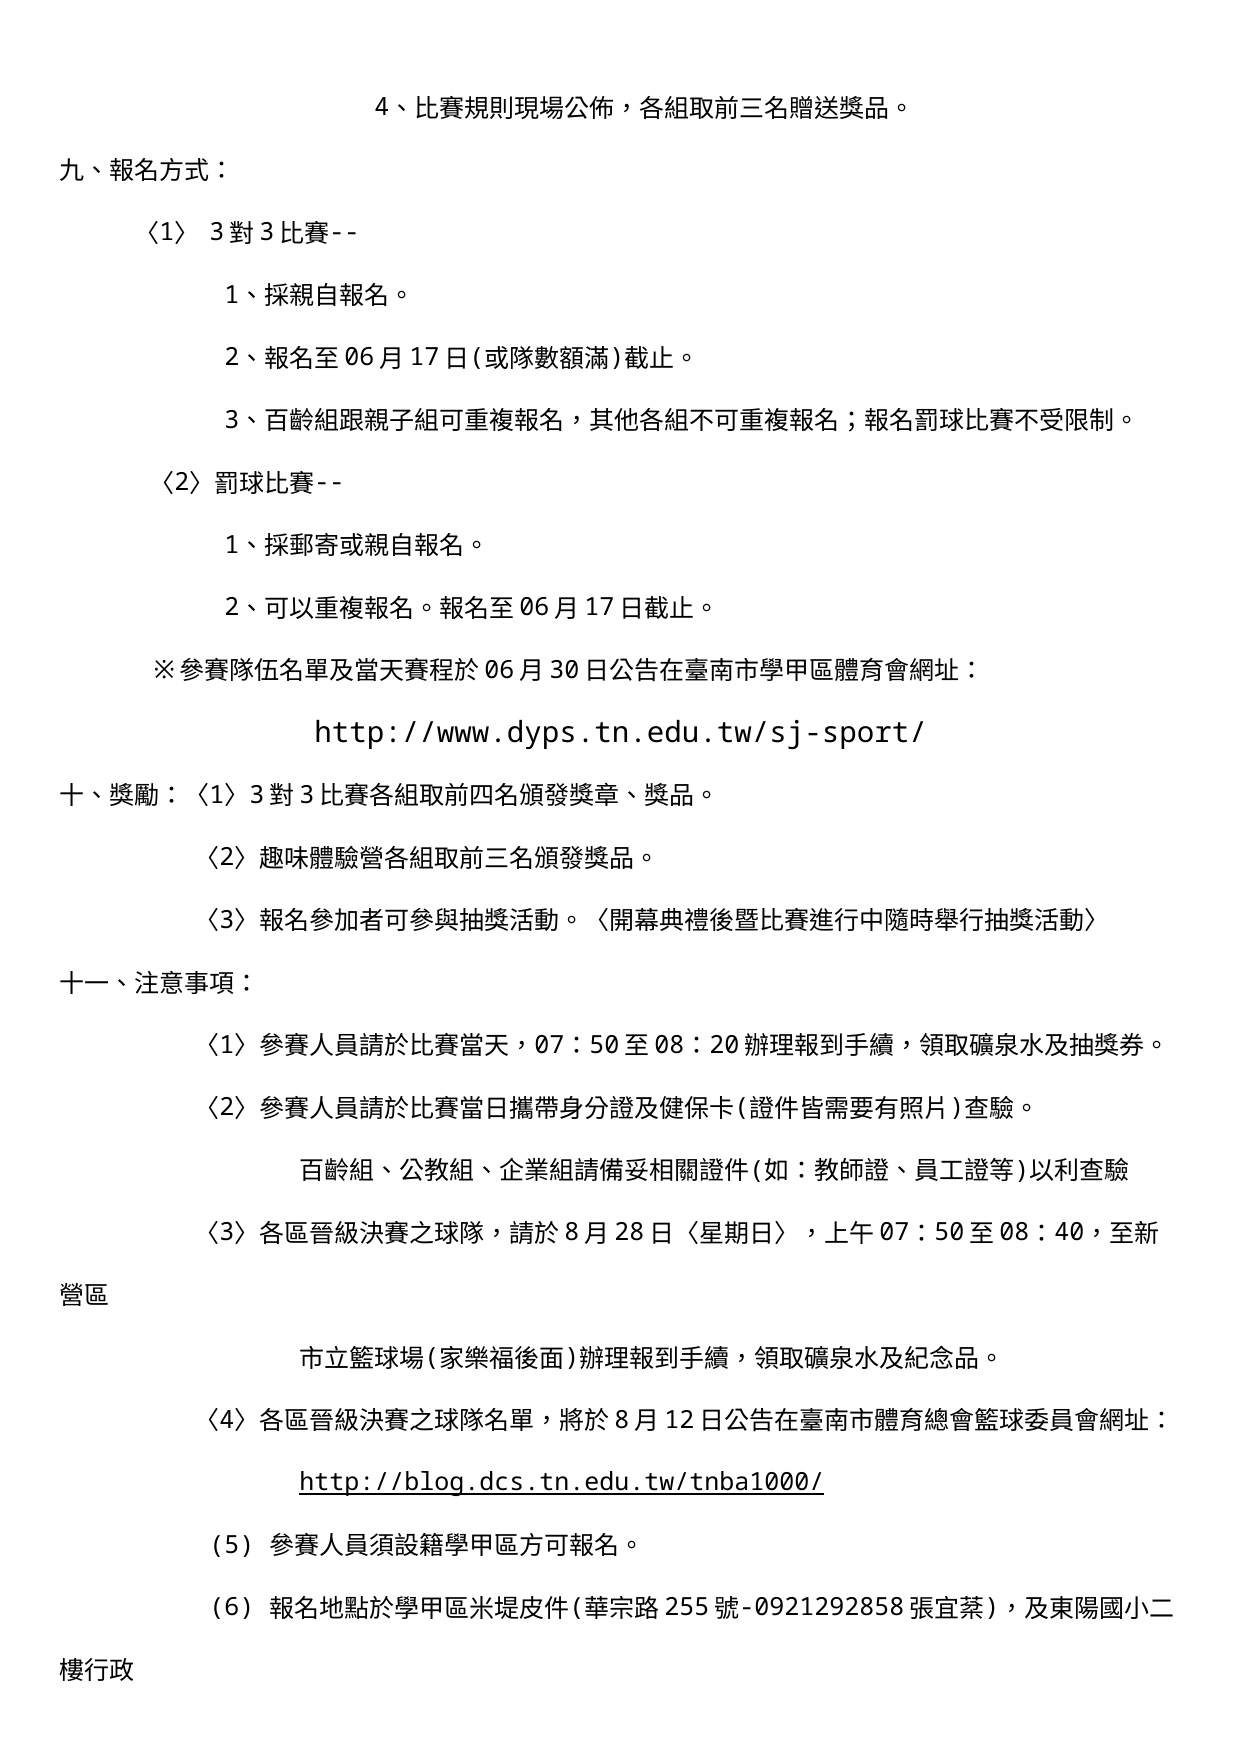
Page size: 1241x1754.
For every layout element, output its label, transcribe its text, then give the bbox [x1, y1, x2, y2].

text 1、採親自報名。 [59, 252, 1181, 314]
text 九、報名方式： [59, 127, 1181, 189]
text 十一、注意事項： [59, 939, 1181, 1002]
text http://www.dyps.tn.edu.tw/sj-sport/ [59, 689, 1181, 752]
text (6) 報名地點於學甲區米堤皮件(華宗路255號-0921292858張宜棻)，及東陽國小二樓行政 [59, 1564, 1181, 1689]
text http://blog.dcs.tn.edu.tw/tnba1000/ [59, 1439, 1181, 1502]
text 十、獎勵：〈1〉3對3比賽各組取前四名頒發獎章、獎品。 [59, 752, 1181, 814]
text 2、可以重複報名。報名至06月17日截止。 [59, 564, 1181, 627]
text ※參賽隊伍名單及當天賽程於06月30日公告在臺南市學甲區體育會網址： [59, 627, 1181, 689]
text 4、比賽規則現場公佈，各組取前三名贈送獎品。 [59, 64, 1181, 127]
text 2、報名至06月17日(或隊數額滿)截止。 [59, 314, 1181, 377]
text 〈2〉參賽人員請於比賽當日攜帶身分證及健保卡(證件皆需要有照片)查驗。 [59, 1064, 1181, 1127]
text 〈3〉報名參加者可參與抽獎活動。〈開幕典禮後暨比賽進行中隨時舉行抽獎活動〉 [59, 877, 1181, 939]
text 〈4〉各區晉級決賽之球隊名單，將於8月12日公告在臺南市體育總會籃球委員會網址： [59, 1377, 1181, 1439]
text 3、百齡組跟親子組可重複報名，其他各組不可重複報名；報名罰球比賽不受限制。 [59, 377, 1181, 439]
text 〈3〉各區晉級決賽之球隊，請於8月28日〈星期日〉，上午07：50至08：40，至新營區 [59, 1189, 1181, 1314]
text 〈2〉趣味體驗營各組取前三名頒發獎品。 [59, 814, 1181, 877]
list 3對3比賽-- [134, 189, 1181, 252]
text 1、採郵寄或親自報名。 [59, 502, 1181, 564]
text (5) 參賽人員須設籍學甲區方可報名。 [59, 1502, 1181, 1564]
text 〈2〉罰球比賽-- [59, 439, 1181, 502]
text 市立籃球場(家樂福後面)辦理報到手續，領取礦泉水及紀念品。 [59, 1314, 1181, 1377]
text 百齡組、公教組、企業組請備妥相關證件(如：教師證、員工證等)以利查驗 [59, 1127, 1181, 1189]
text 〈1〉參賽人員請於比賽當天，07：50至08：20辦理報到手續，領取礦泉水及抽獎券。 [59, 1002, 1181, 1064]
